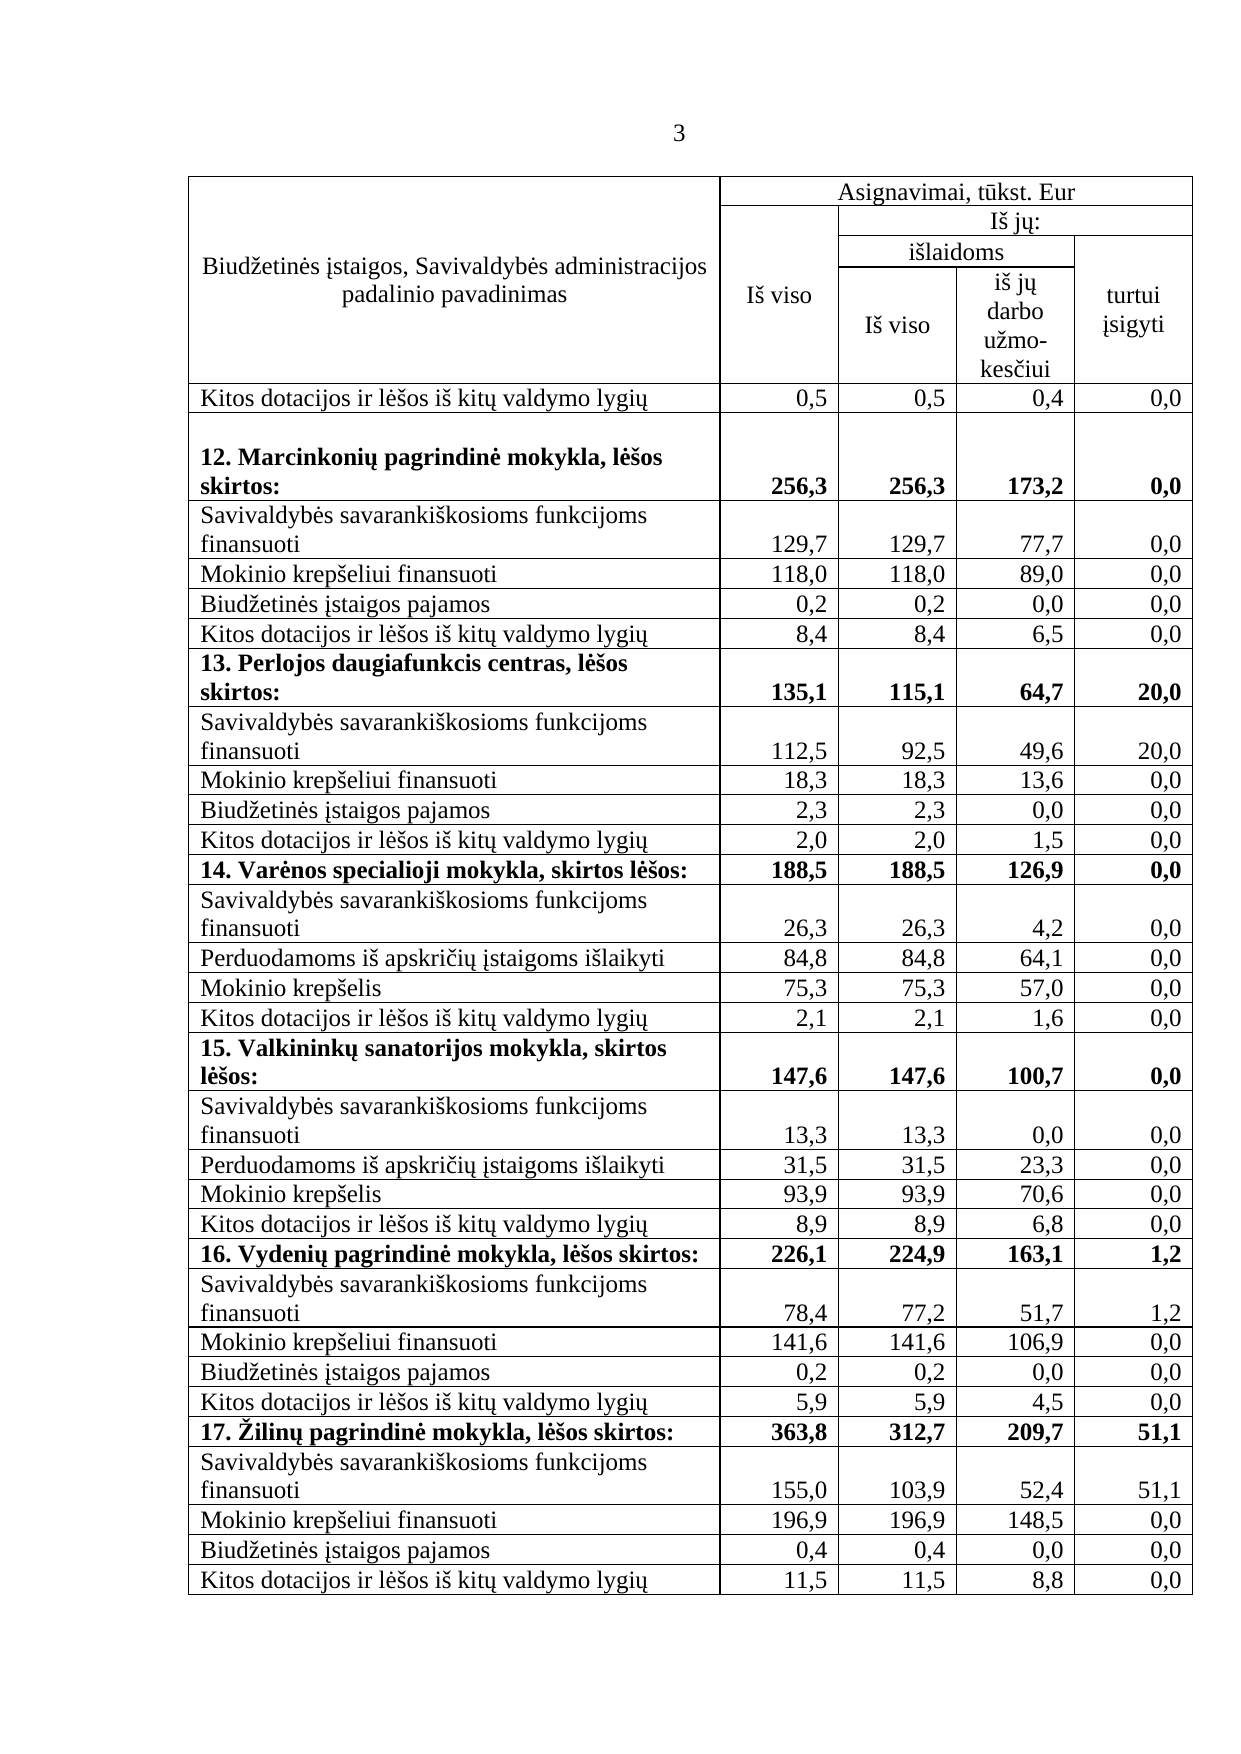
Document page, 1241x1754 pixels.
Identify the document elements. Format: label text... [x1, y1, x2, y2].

table_header Biudžetinės įstaigos, Savivaldybės administracijos padalinio pavadinimas [189, 177, 719, 382]
table_cell 8,4 [839, 619, 956, 647]
table_cell 4,2 [957, 885, 1074, 942]
table_cell 15. Valkininkų sanatorijos mokykla, skirtos lėšos: [189, 1033, 719, 1090]
table_cell 0,2 [839, 1357, 956, 1386]
table_cell 13. Perlojos daugiafunkcis centras, lėšos skirtos: [189, 649, 719, 706]
table_cell Kitos dotacijos ir lėšos iš kitų valdymo lygių [189, 384, 719, 412]
table_cell 17. Žilinų pagrindinė mokykla, lėšos skirtos: [189, 1417, 719, 1446]
table_cell 31,5 [721, 1150, 838, 1178]
table_cell 0,2 [721, 589, 838, 618]
table_cell 26,3 [721, 885, 838, 942]
table_cell 256,3 [839, 413, 956, 499]
table_cell 0,2 [839, 589, 956, 618]
table_cell 0,0 [957, 1535, 1074, 1564]
table_cell 100,7 [957, 1033, 1074, 1090]
table_cell 51,7 [957, 1269, 1074, 1326]
table_cell 148,5 [957, 1505, 1074, 1534]
table_cell 0,0 [1075, 1150, 1192, 1178]
table_cell 129,7 [721, 501, 838, 558]
table_cell Savivaldybės savarankiškosioms funkcijoms finansuoti [189, 1269, 719, 1326]
table_cell Biudžetinės įstaigos pajamos [189, 795, 719, 824]
table_cell 106,9 [957, 1328, 1074, 1356]
table_cell 93,9 [721, 1180, 838, 1208]
table_cell 0,0 [957, 1091, 1074, 1149]
table_cell 0,4 [839, 1535, 956, 1564]
table_cell Kitos dotacijos ir lėšos iš kitų valdymo lygių [189, 1387, 719, 1416]
table_cell 0,5 [839, 384, 956, 412]
table_cell 0,0 [1075, 1387, 1192, 1416]
table_cell 188,5 [721, 855, 838, 884]
table_cell 0,0 [1075, 1535, 1192, 1564]
table_cell 118,0 [839, 559, 956, 588]
table_cell 51,1 [1075, 1447, 1192, 1504]
table_cell 64,7 [957, 649, 1074, 706]
table_cell Perduodamoms iš apskričių įstaigoms išlaikyti [189, 1150, 719, 1178]
table_cell 0,0 [957, 1357, 1074, 1386]
table_cell Iš viso [721, 206, 838, 382]
table_cell 18,3 [839, 766, 956, 794]
table_cell 0,0 [1075, 1505, 1192, 1534]
table_cell Mokinio krepšeliui finansuoti [189, 766, 719, 794]
table_cell 0,0 [1075, 384, 1192, 412]
table_cell Perduodamoms iš apskričių įstaigoms išlaikyti [189, 943, 719, 972]
table_cell Savivaldybės savarankiškosioms funkcijoms finansuoti [189, 885, 719, 942]
table_cell 77,2 [839, 1269, 956, 1326]
table_cell 0,0 [1075, 766, 1192, 794]
table_cell Savivaldybės savarankiškosioms funkcijoms finansuoti [189, 501, 719, 558]
table_cell 0,5 [721, 384, 838, 412]
table_cell 8,9 [839, 1209, 956, 1238]
table_cell 0,2 [721, 1357, 838, 1386]
table_cell 141,6 [721, 1328, 838, 1356]
table_cell 8,8 [957, 1565, 1074, 1593]
table_cell 141,6 [839, 1328, 956, 1356]
table_cell 89,0 [957, 559, 1074, 588]
table_cell 12. Marcinkonių pagrindinė mokykla, lėšos skirtos: [189, 413, 719, 499]
table_cell Iš jų: [839, 206, 1192, 235]
table_cell 188,5 [839, 855, 956, 884]
table_cell 0,4 [721, 1535, 838, 1564]
table_cell 2,1 [839, 1003, 956, 1032]
table_cell 126,9 [957, 855, 1074, 884]
table_cell 26,3 [839, 885, 956, 942]
table_cell 1,2 [1075, 1239, 1192, 1268]
table_cell 8,9 [721, 1209, 838, 1238]
table_cell 84,8 [721, 943, 838, 972]
table_cell 147,6 [839, 1033, 956, 1090]
table_cell 8,4 [721, 619, 838, 647]
table_cell Mokinio krepšelis [189, 973, 719, 1002]
table_cell 5,9 [721, 1387, 838, 1416]
table_cell 6,8 [957, 1209, 1074, 1238]
table_cell 0,0 [1075, 1091, 1192, 1149]
table_cell 31,5 [839, 1150, 956, 1178]
table_cell 0,0 [1075, 1328, 1192, 1356]
table_cell 0,0 [957, 589, 1074, 618]
table_cell Kitos dotacijos ir lėšos iš kitų valdymo lygių [189, 1209, 719, 1238]
table_cell 18,3 [721, 766, 838, 794]
table_cell 13,3 [721, 1091, 838, 1149]
table_cell 0,0 [957, 795, 1074, 824]
table_cell iš jų darbo užmo-kesčiui [957, 268, 1074, 382]
table_cell 84,8 [839, 943, 956, 972]
table_cell 6,5 [957, 619, 1074, 647]
table_cell 115,1 [839, 649, 956, 706]
table_cell 0,0 [1075, 1565, 1192, 1593]
table_cell 147,6 [721, 1033, 838, 1090]
table_cell 0,0 [1075, 943, 1192, 972]
table_cell 52,4 [957, 1447, 1074, 1504]
table_cell 13,6 [957, 766, 1074, 794]
table_cell 118,0 [721, 559, 838, 588]
table_cell Mokinio krepšeliui finansuoti [189, 1505, 719, 1534]
table_cell 11,5 [721, 1565, 838, 1593]
table_cell 57,0 [957, 973, 1074, 1002]
table_cell 77,7 [957, 501, 1074, 558]
table_cell turtui įsigyti [1075, 236, 1192, 382]
table_cell Biudžetinės įstaigos pajamos [189, 589, 719, 618]
table_cell 103,9 [839, 1447, 956, 1504]
table_cell 312,7 [839, 1417, 956, 1446]
table_cell 0,0 [1075, 855, 1192, 884]
table_cell Mokinio krepšelis [189, 1180, 719, 1208]
table_cell 196,9 [839, 1505, 956, 1534]
table_cell 64,1 [957, 943, 1074, 972]
table_cell 0,0 [1075, 501, 1192, 558]
table_cell 20,0 [1075, 707, 1192, 764]
table_cell 0,0 [1075, 1180, 1192, 1208]
table_cell 0,0 [1075, 825, 1192, 854]
table_cell Mokinio krepšeliui finansuoti [189, 559, 719, 588]
table_cell 70,6 [957, 1180, 1074, 1208]
table_cell 0,0 [1075, 795, 1192, 824]
table_cell 0,0 [1075, 885, 1192, 942]
table_cell Kitos dotacijos ir lėšos iš kitų valdymo lygių [189, 1003, 719, 1032]
table_cell išlaidoms [839, 236, 1074, 266]
table_cell 196,9 [721, 1505, 838, 1534]
table_cell Kitos dotacijos ir lėšos iš kitų valdymo lygių [189, 619, 719, 647]
table_cell 163,1 [957, 1239, 1074, 1268]
table_cell 20,0 [1075, 649, 1192, 706]
table_cell Kitos dotacijos ir lėšos iš kitų valdymo lygių [189, 1565, 719, 1593]
table_cell 75,3 [721, 973, 838, 1002]
table_cell 16. Vydenių pagrindinė mokykla, lėšos skirtos: [189, 1239, 719, 1268]
table_cell 0,0 [1075, 589, 1192, 618]
table_cell 173,2 [957, 413, 1074, 499]
table_cell 92,5 [839, 707, 956, 764]
table_cell 256,3 [721, 413, 838, 499]
table_cell 129,7 [839, 501, 956, 558]
table_cell 2,3 [721, 795, 838, 824]
table_cell 0,0 [1075, 973, 1192, 1002]
table_cell 11,5 [839, 1565, 956, 1593]
table_cell 226,1 [721, 1239, 838, 1268]
table_cell 0,0 [1075, 1033, 1192, 1090]
table_cell 0,0 [1075, 559, 1192, 588]
table_cell 0,0 [1075, 1357, 1192, 1386]
table_cell 75,3 [839, 973, 956, 1002]
table_cell 5,9 [839, 1387, 956, 1416]
table_cell Savivaldybės savarankiškosioms funkcijoms finansuoti [189, 1091, 719, 1149]
table_cell Biudžetinės įstaigos pajamos [189, 1535, 719, 1564]
table_cell 0,0 [1075, 413, 1192, 499]
table_cell 224,9 [839, 1239, 956, 1268]
table_cell Biudžetinės įstaigos pajamos [189, 1357, 719, 1386]
table_cell 78,4 [721, 1269, 838, 1326]
table_cell 155,0 [721, 1447, 838, 1504]
table_cell Iš viso [839, 268, 956, 382]
table_cell Savivaldybės savarankiškosioms funkcijoms finansuoti [189, 1447, 719, 1504]
table_cell 135,1 [721, 649, 838, 706]
table_cell 0,4 [957, 384, 1074, 412]
table_cell 51,1 [1075, 1417, 1192, 1446]
table_cell 1,6 [957, 1003, 1074, 1032]
table_cell 1,2 [1075, 1269, 1192, 1326]
table_cell 2,0 [839, 825, 956, 854]
table_cell 14. Varėnos specialioji mokykla, skirtos lėšos: [189, 855, 719, 884]
table_cell Kitos dotacijos ir lėšos iš kitų valdymo lygių [189, 825, 719, 854]
table_cell 0,0 [1075, 619, 1192, 647]
table_cell 23,3 [957, 1150, 1074, 1178]
table_cell 49,6 [957, 707, 1074, 764]
table_cell 2,0 [721, 825, 838, 854]
table_cell 1,5 [957, 825, 1074, 854]
table_cell 2,3 [839, 795, 956, 824]
table_cell Savivaldybės savarankiškosioms funkcijoms finansuoti [189, 707, 719, 764]
table_cell 0,0 [1075, 1003, 1192, 1032]
table_cell 209,7 [957, 1417, 1074, 1446]
table_cell 4,5 [957, 1387, 1074, 1416]
table_cell 93,9 [839, 1180, 956, 1208]
table_cell 0,0 [1075, 1209, 1192, 1238]
table_header Asignavimai, tūkst. Eur [721, 177, 1192, 205]
table_cell 2,1 [721, 1003, 838, 1032]
table_cell Mokinio krepšeliui finansuoti [189, 1328, 719, 1356]
table_cell 13,3 [839, 1091, 956, 1149]
table_cell 112,5 [721, 707, 838, 764]
table_cell 363,8 [721, 1417, 838, 1446]
